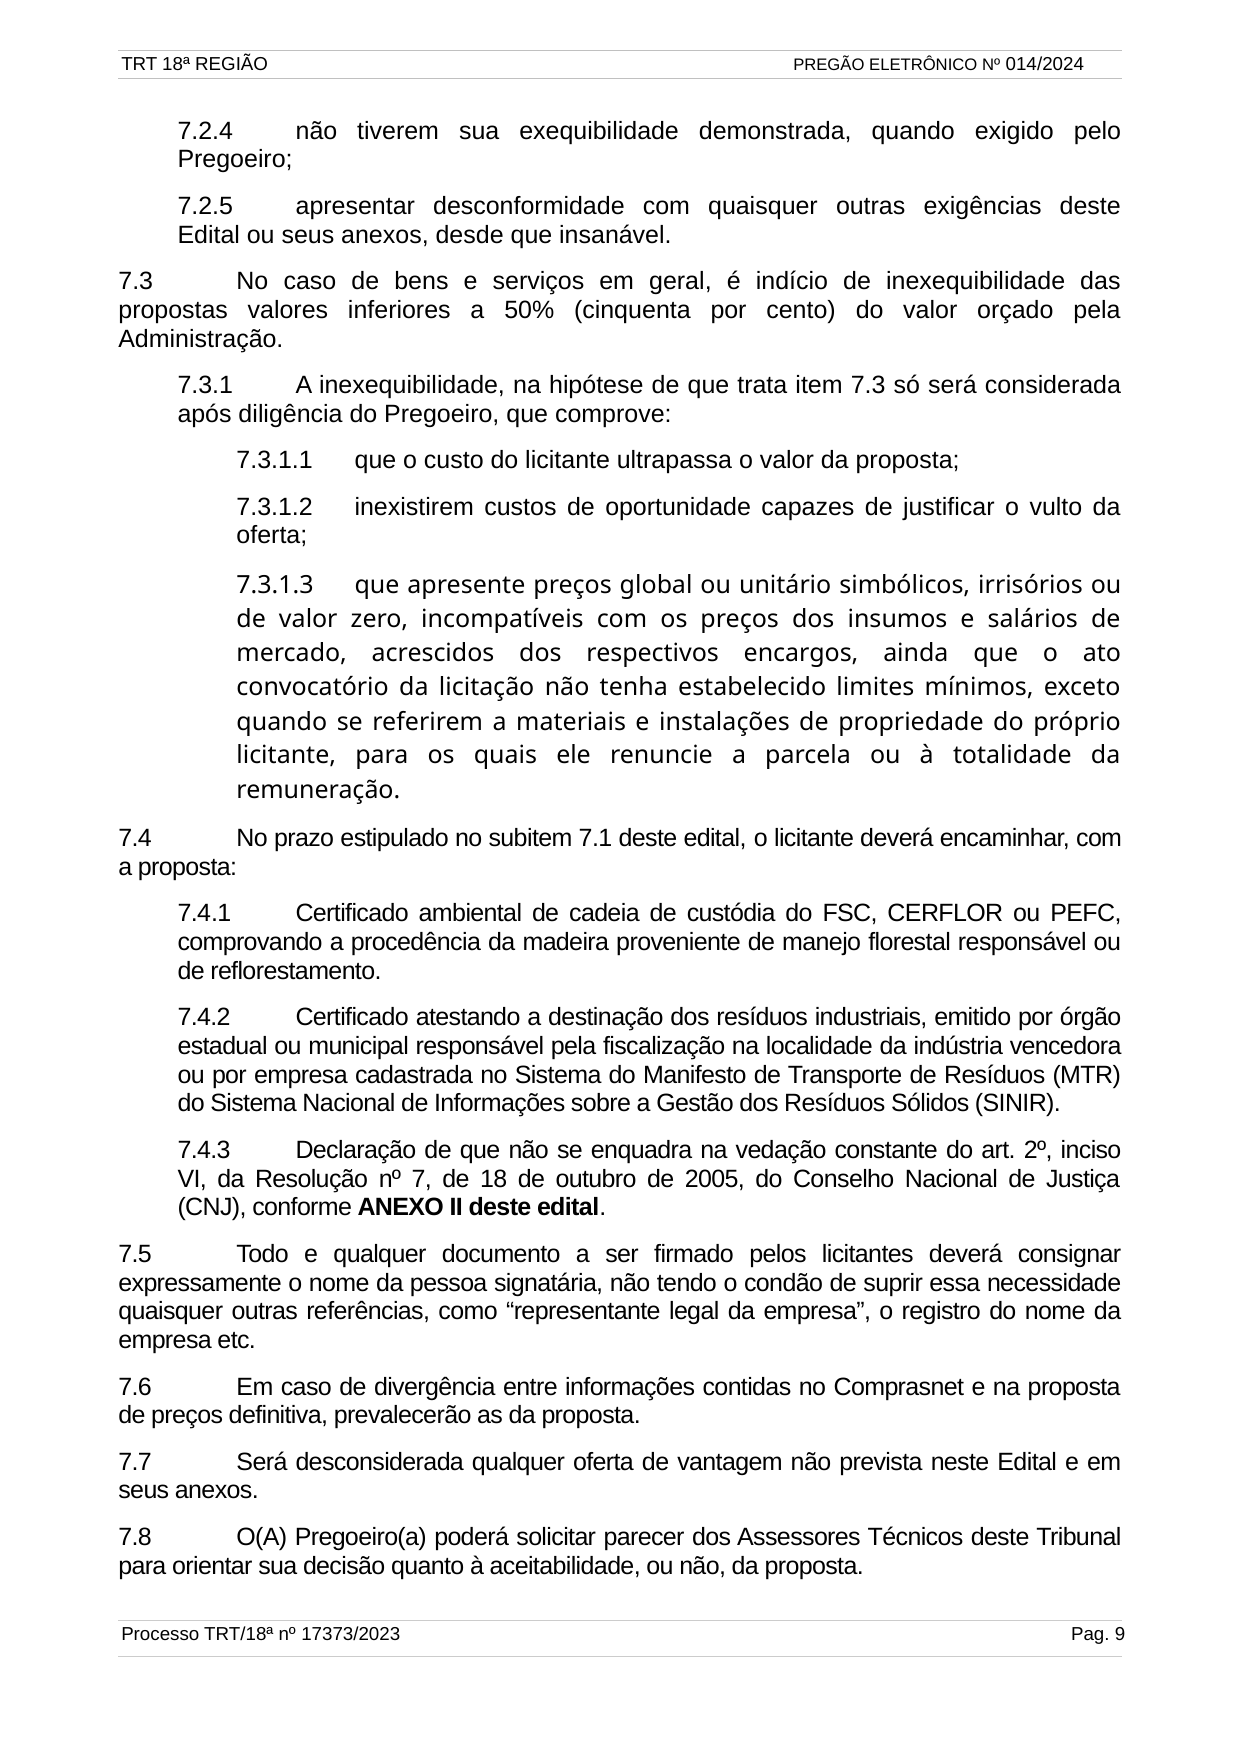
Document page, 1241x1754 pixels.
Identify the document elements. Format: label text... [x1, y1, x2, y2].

text 7.8 O(A) Pregoeiro(a) poderá solicitar parecer dos Assessores Técnicos deste Tribunal para orientar sua decisão quanto à aceitabilidade, ou não, da proposta. [118, 1522, 1122, 1579]
text 7.3.1.3 que apresente preços global ou unitário simbólicos, irrisórios ou de valor zero, incompatíveis com os preços dos insumos e salários de mercado, acrescidos dos respectivos encargos, ainda que o ato convocatório da licitação não tenha estabelecido limites mínimos, exceto quando se referirem a materiais e instalações de propriedade do próprio licitante, para os quais ele renuncie a parcela ou à totalidade da remuneração. [236, 567, 1122, 805]
text 7.3.1.2 inexistirem custos de oportunidade capazes de justificar o vulto da oferta; [236, 492, 1122, 549]
text 7.3.1 A inexequibilidade, na hipótese de que trata item 7.3 só será considerada após diligência do Pregoeiro, que comprove: [177, 370, 1122, 427]
text 7.5 Todo e qualquer documento a ser firmado pelos licitantes deverá consignar expressamente o nome da pessoa signatária, não tendo o condão de suprir essa necessidade quaisquer outras referências, como “representante legal da empresa”, o registro do nome da empresa etc. [118, 1239, 1122, 1354]
text 7.3.1.1 que o custo do licitante ultrapassa o valor da proposta; [236, 445, 1122, 474]
text 7.2.5 apresentar desconformidade com quaisquer outras exigências deste Edital ou seus anexos, desde que insanável. [177, 191, 1122, 248]
text 7.4.1 Certificado ambiental de cadeia de custódia do FSC, CERFLOR ou PEFC, comprovando a procedência da madeira proveniente de manejo florestal responsável ou de reflorestamento. [177, 898, 1122, 984]
text 7.2.4 não tiverem sua exequibilidade demonstrada, quando exigido pelo Pregoeiro; [177, 116, 1122, 173]
text 7.4.3 Declaração de que não se enquadra na vedação constante do art. 2º, inciso VI, da Resolução nº 7, de 18 de outubro de 2005, do Conselho Nacional de Justiça (CNJ), conforme ANEXO II deste edital. [177, 1135, 1122, 1221]
text 7.4.2 Certificado atestando a destinação dos resíduos industriais, emitido por órgão estadual ou municipal responsável pela fiscalização na localidade da indústria vencedora ou por empresa cadastrada no Sistema do Manifesto de Transporte de Resíduos (MTR) do Sistema Nacional de Informações sobre a Gestão dos Resíduos Sólidos (SINIR). [177, 1002, 1122, 1117]
text 7.3 No caso de bens e serviços em geral, é indício de inexequibilidade das propostas valores inferiores a 50% (cinquenta por cento) do valor orçado pela Administração. [118, 266, 1122, 352]
text 7.4 No prazo estipulado no subitem 7.1 deste edital, o licitante deverá encaminhar, com a proposta: [118, 823, 1122, 881]
text 7.7 Será desconsiderada qualquer oferta de vantagem não prevista neste Edital e em seus anexos. [118, 1447, 1122, 1504]
text 7.6 Em caso de divergência entre informações contidas no Comprasnet e na proposta de preços definitiva, prevalecerão as da proposta. [118, 1372, 1122, 1429]
